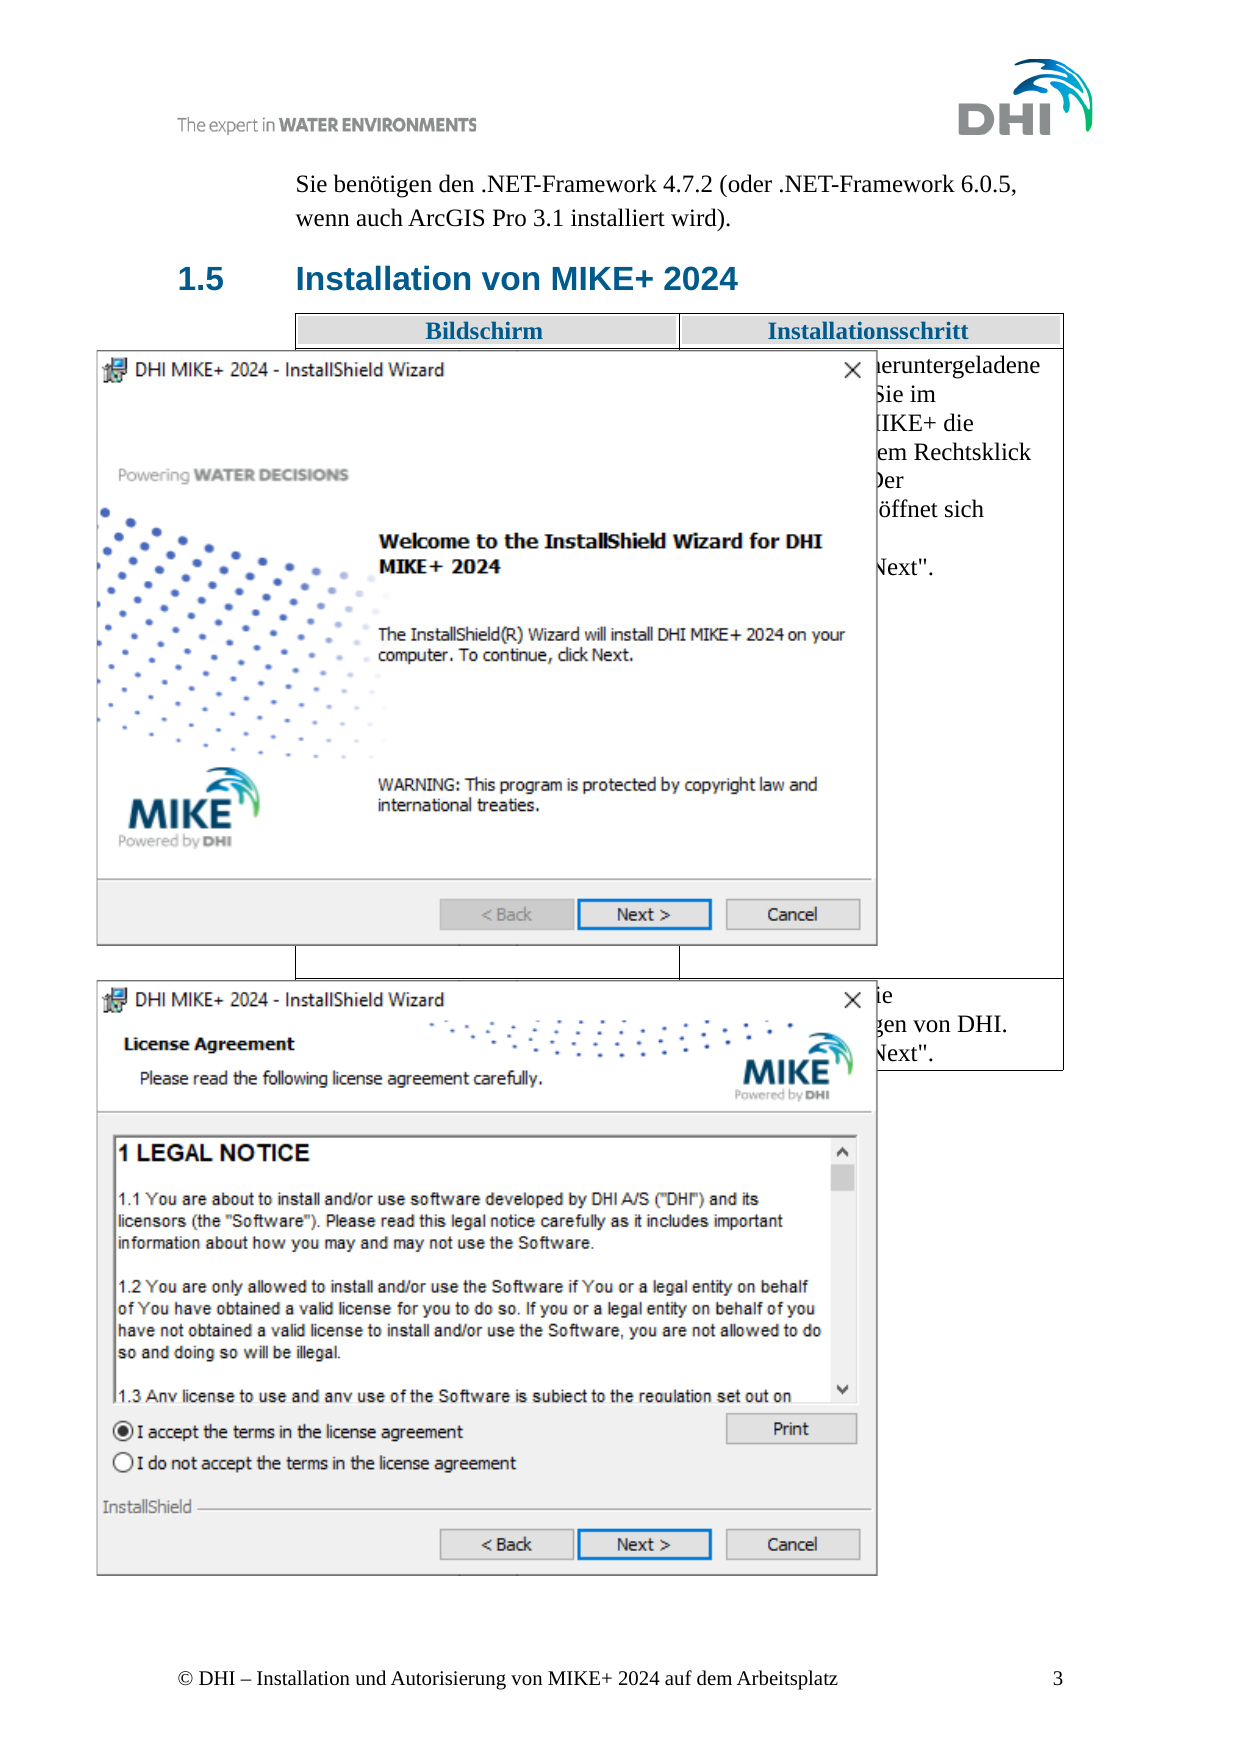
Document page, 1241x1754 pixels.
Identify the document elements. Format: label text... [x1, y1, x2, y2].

subtitle Installation von MIKE+ 2024 [177, 259, 1063, 298]
table_cell [296, 946, 679, 977]
table_header Bildschirm [296, 314, 679, 347]
text Sie benötigen den .NET-Framework 4.7.2 (oder .NET-Framework 6.0.5, wenn auch ArcGIS Pro 3.1 installiert wird). [295, 169, 1063, 231]
picture [958, 59, 1093, 135]
picture [96, 980, 878, 1576]
table_cell Entpacken Sie die heruntergeladene ZIP-Datei. Starten Sie im Unterverzeichnis MIKE+ die "Setup.exe" mit einem Rechtsklick als Administrator. Der Installationswizard öffnet sich automatisch. • Klicken Sie auf "Next". [680, 349, 1063, 977]
table_cell • Akzeptieren Sie die Nutzungsbedingungen von DHI. • Klicken Sie auf "Next". [680, 979, 1063, 1069]
picture [96, 350, 878, 946]
table_header Installationsschritt [680, 314, 1063, 347]
picture [177, 117, 477, 135]
